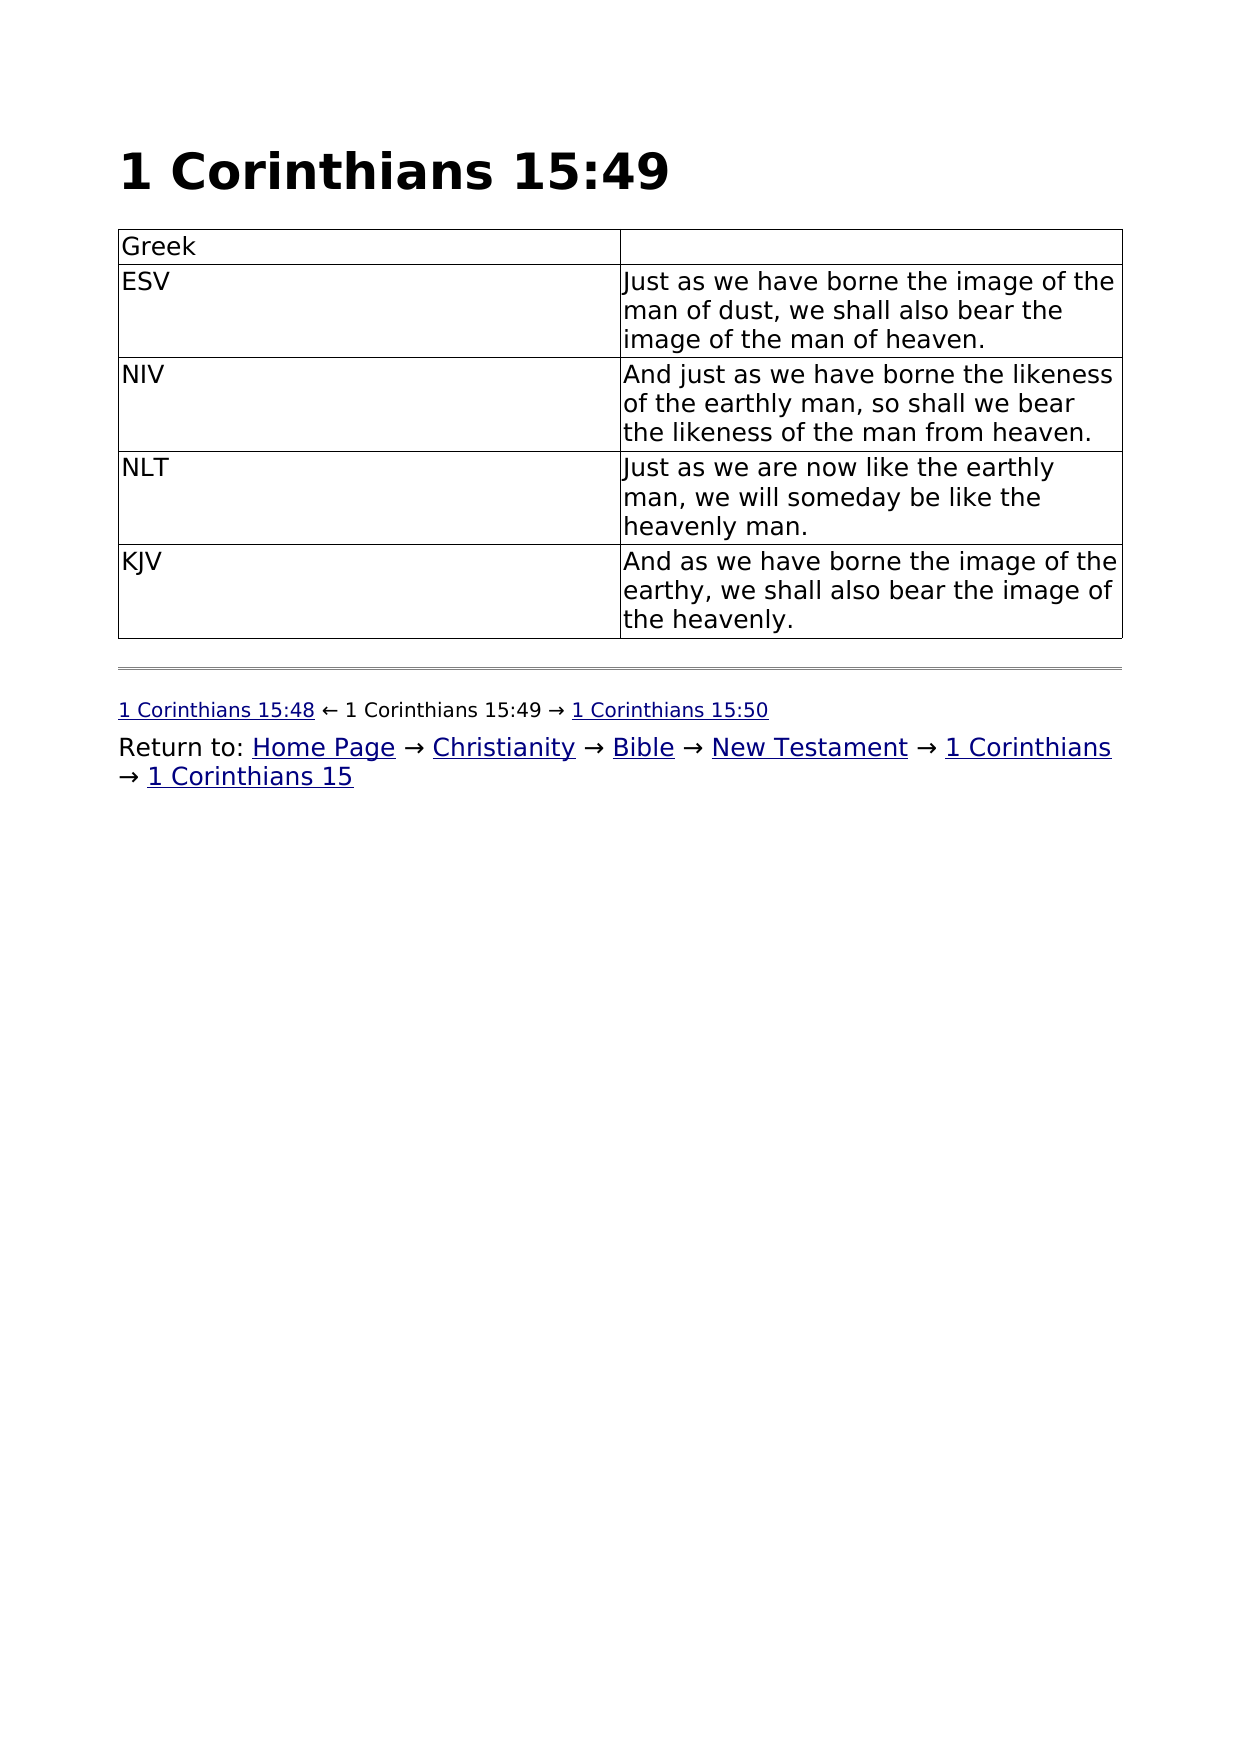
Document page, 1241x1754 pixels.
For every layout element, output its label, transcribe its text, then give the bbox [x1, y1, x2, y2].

table_header Greek [119, 230, 620, 264]
table_cell ESV [119, 265, 620, 357]
table_cell And just as we have borne the likeness of the earthly man, so shall we bear the likeness of the man from heaven. [621, 358, 1122, 451]
table_cell NIV [119, 358, 620, 451]
table_header [621, 230, 1122, 264]
text Return to: Home Page → Christianity → Bible → New Testament → 1 Corinthians → 1 Corinthians 15 [118, 733, 1122, 791]
table_cell And as we have borne the image of the earthy, we shall also bear the image of the heavenly. [621, 545, 1122, 637]
text 1 Corinthians 15:48 ← 1 Corinthians 15:49 → 1 Corinthians 15:50 [118, 699, 1122, 733]
table_cell KJV [119, 545, 620, 637]
subtitle 1 Corinthians 15:49 [118, 143, 1122, 201]
table_cell Just as we are now like the earthly man, we will someday be like the heavenly man. [621, 452, 1122, 544]
table_cell NLT [119, 452, 620, 544]
table_cell Just as we have borne the image of the man of dust, we shall also bear the image of the man of heaven. [621, 265, 1122, 357]
